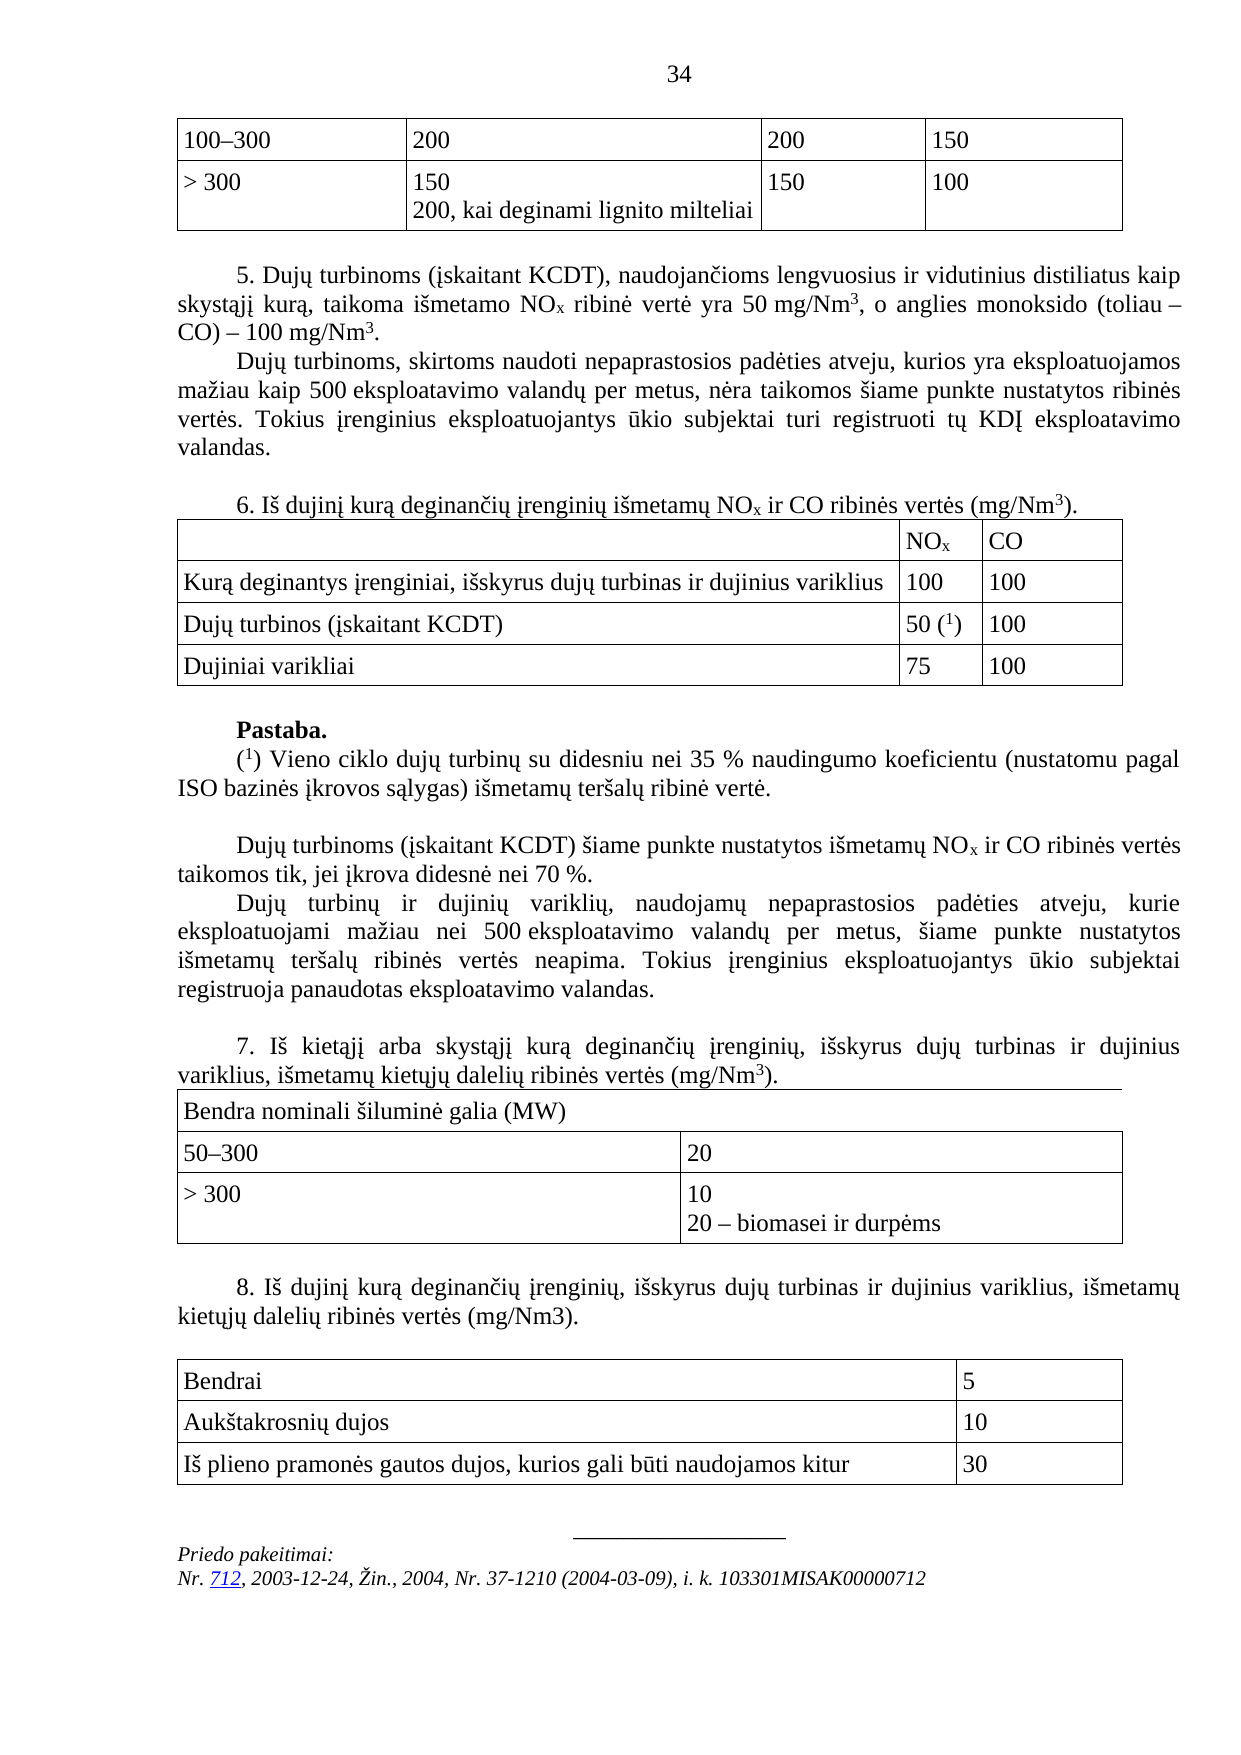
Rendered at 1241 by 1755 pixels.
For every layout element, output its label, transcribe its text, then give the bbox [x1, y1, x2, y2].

table_cell Dujiniai varikliai [178, 645, 899, 685]
text Dujų turbinoms (įskaitant KCDT) šiame punkte nustatytos išmetamų NOx ir CO ribinės vertės taikomos tik, jei įkrova didesnė nei 70 %. [177, 830, 1181, 888]
table_header 5 [957, 1360, 1122, 1400]
table_cell 20 [681, 1132, 1122, 1172]
table_cell Kurą deginantys įrenginiai, išskyrus dujų turbinas ir dujinius variklius [178, 561, 899, 602]
text Pastaba. [177, 715, 1181, 744]
table_cell Aukštakrosnių dujos [178, 1401, 956, 1442]
text 5. Dujų turbinoms (įskaitant KCDT), naudojančioms lengvuosius ir vidutinius distiliatus kaip skystąjį kurą, taikoma išmetamo NOx ribinė vertė yra 50 mg/Nm3, o anglies monoksido (toliau – CO) – 100 mg/Nm3. [177, 260, 1181, 346]
text 7. Iš kietąjį arba skystąjį kurą deginančių įrenginių, išskyrus dujų turbinas ir dujinius variklius, išmetamų kietųjų dalelių ribinės vertės (mg/Nm3). [177, 1031, 1181, 1089]
table_cell 100 [926, 161, 1122, 230]
table_cell Dujų turbinos (įskaitant KCDT) [178, 603, 899, 644]
table_cell Iš plieno pramonės gautos dujos, kurios gali būti naudojamos kitur [178, 1443, 956, 1484]
table_header CO [983, 520, 1122, 560]
text 8. Iš dujinį kurą deginančių įrenginių, išskyrus dujų turbinas ir dujinius variklius, išmetamų kietųjų dalelių ribinės vertės (mg/Nm3). [177, 1272, 1181, 1330]
table_cell 100 [983, 561, 1122, 602]
table_cell 50 (1) [900, 603, 982, 644]
table_cell > 300 [178, 1173, 680, 1243]
table_cell 50–300 [178, 1132, 680, 1172]
text (1) Vieno ciklo dujų turbinų su didesniu nei 35 % naudingumo koeficientu (nustatomu pagal ISO bazinės įkrovos sąlygas) išmetamų teršalų ribinė vertė. [177, 744, 1181, 801]
table_cell 100 [983, 603, 1122, 644]
table_cell 100 [983, 645, 1122, 685]
text 6. Iš dujinį kurą deginančių įrenginių išmetamų NOx ir CO ribinės vertės (mg/Nm3). [177, 490, 1181, 519]
table_cell > 300 [178, 161, 406, 230]
text Priedo pakeitimai: [177, 1542, 1181, 1566]
table_cell 100–300 [178, 119, 406, 160]
table_header Bendrai [178, 1360, 956, 1400]
table_cell 200 [762, 119, 925, 160]
table_cell 30 [957, 1443, 1122, 1484]
text Dujų turbinų ir dujinių variklių, naudojamų nepaprastosios padėties atveju, kurie eksploatuojami mažiau nei 500 eksploatavimo valandų per metus, šiame punkte nustatytos išmetamų teršalų ribinės vertės neapima. Tokius įrenginius eksploatuojantys ūkio subjektai registruoja panaudotas eksploatavimo valandas. [177, 888, 1181, 1003]
text _________________ [177, 1513, 1181, 1542]
table_cell 150 200, kai deginami lignito milteliai [407, 161, 761, 230]
table_header Bendra nominali šiluminė galia (MW) [178, 1090, 1122, 1131]
table_cell 10 [957, 1401, 1122, 1442]
table_cell 100 [900, 561, 982, 602]
table_cell 150 [926, 119, 1122, 160]
table_header NOx [900, 520, 982, 560]
table_cell 10 20 – biomasei ir durpėms [681, 1173, 1122, 1243]
table_header [178, 520, 899, 560]
table_cell 75 [900, 645, 982, 685]
text Nr. 712, 2003-12-24, Žin., 2004, Nr. 37-1210 (2004-03-09), i. k. 103301MISAK00000712 [177, 1566, 1181, 1590]
table_cell 150 [762, 161, 925, 230]
text Dujų turbinoms, skirtoms naudoti nepaprastosios padėties atveju, kurios yra eksploatuojamos mažiau kaip 500 eksploatavimo valandų per metus, nėra taikomos šiame punkte nustatytos ribinės vertės. Tokius įrenginius eksploatuojantys ūkio subjektai turi registruoti tų KDĮ eksploatavimo valandas. [177, 346, 1181, 461]
table_cell 200 [407, 119, 761, 160]
